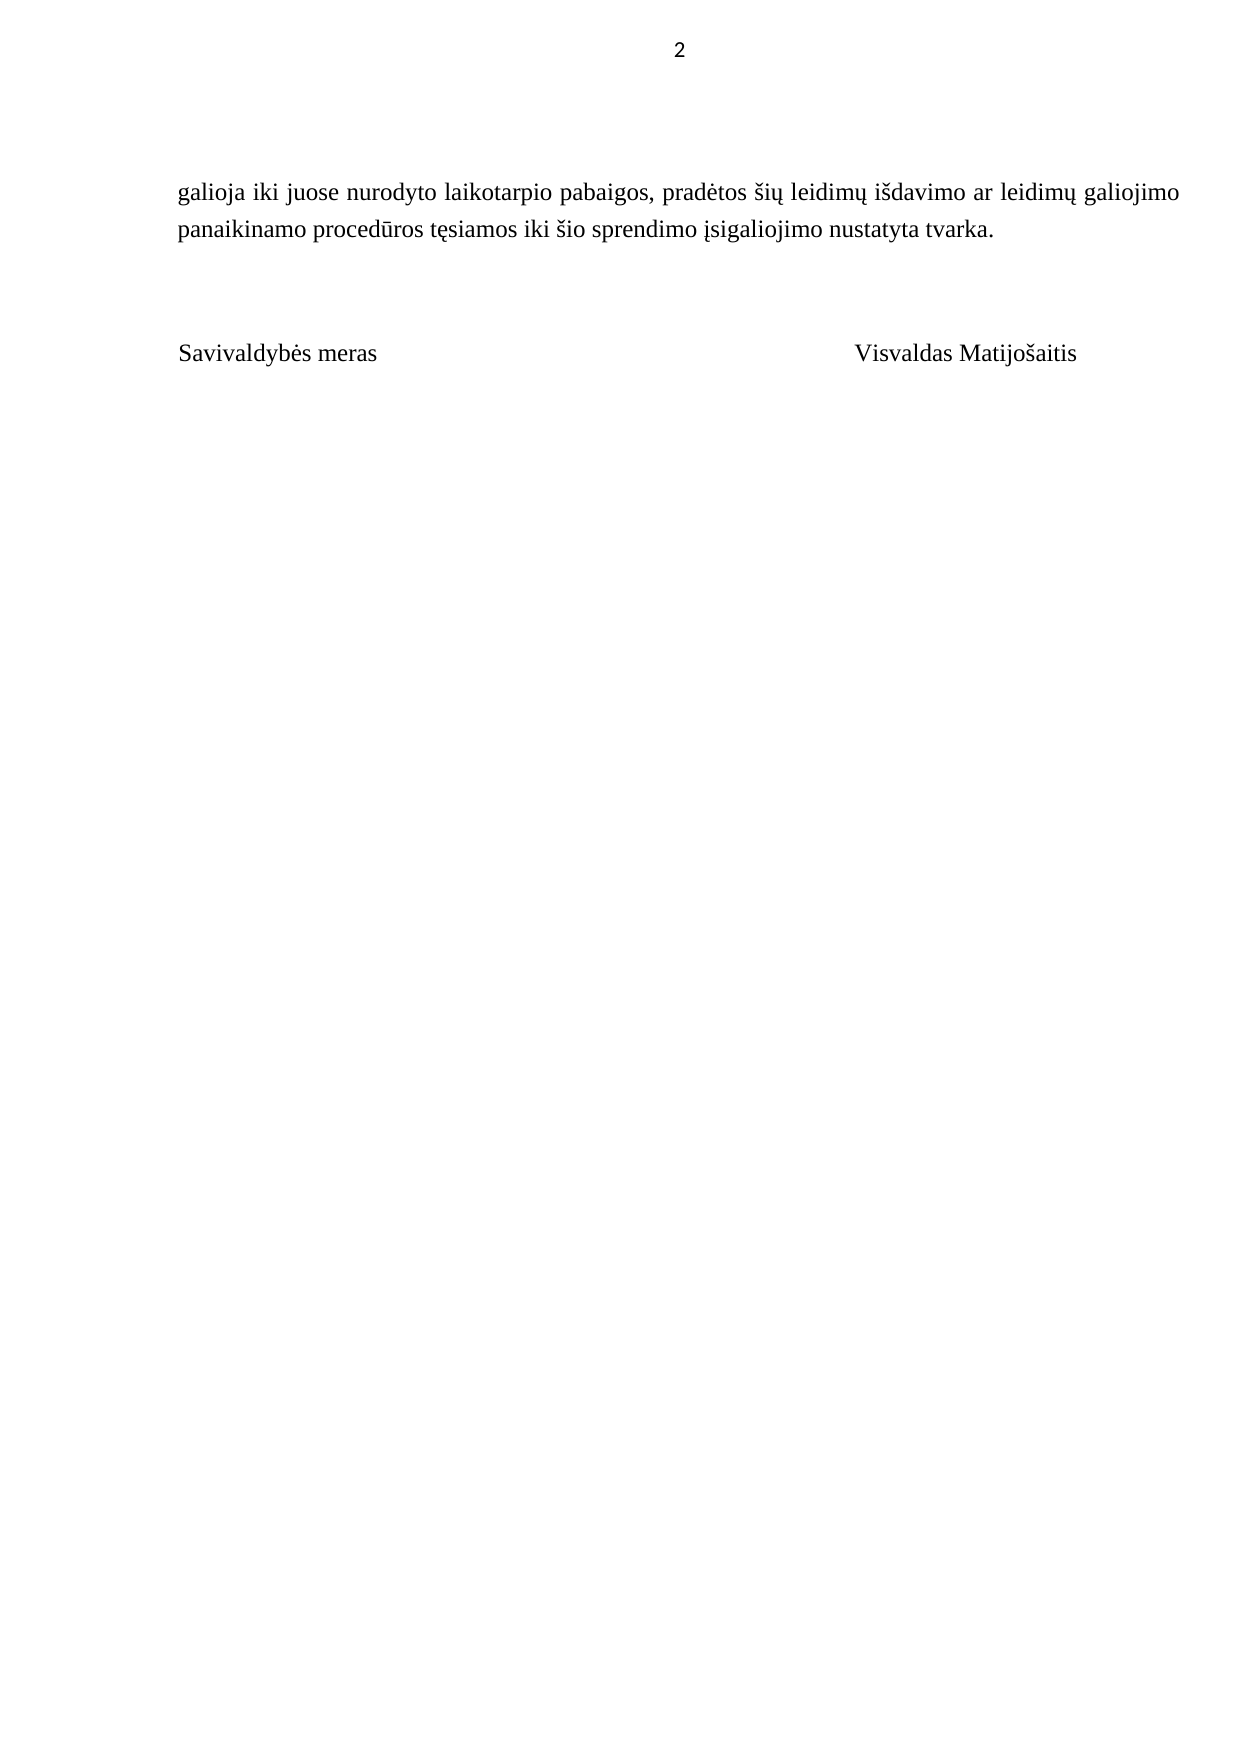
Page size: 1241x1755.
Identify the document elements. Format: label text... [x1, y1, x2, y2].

text galioja iki juose nurodyto laikotarpio pabaigos, pradėtos šių leidimų išdavimo ar leidimų galiojimo panaikinamo procedūros tęsiamos iki šio sprendimo įsigaliojimo nustatyta tvarka. [177, 177, 1181, 243]
text Savivaldybės meras Visvaldas Matijošaitis [178, 338, 1181, 367]
